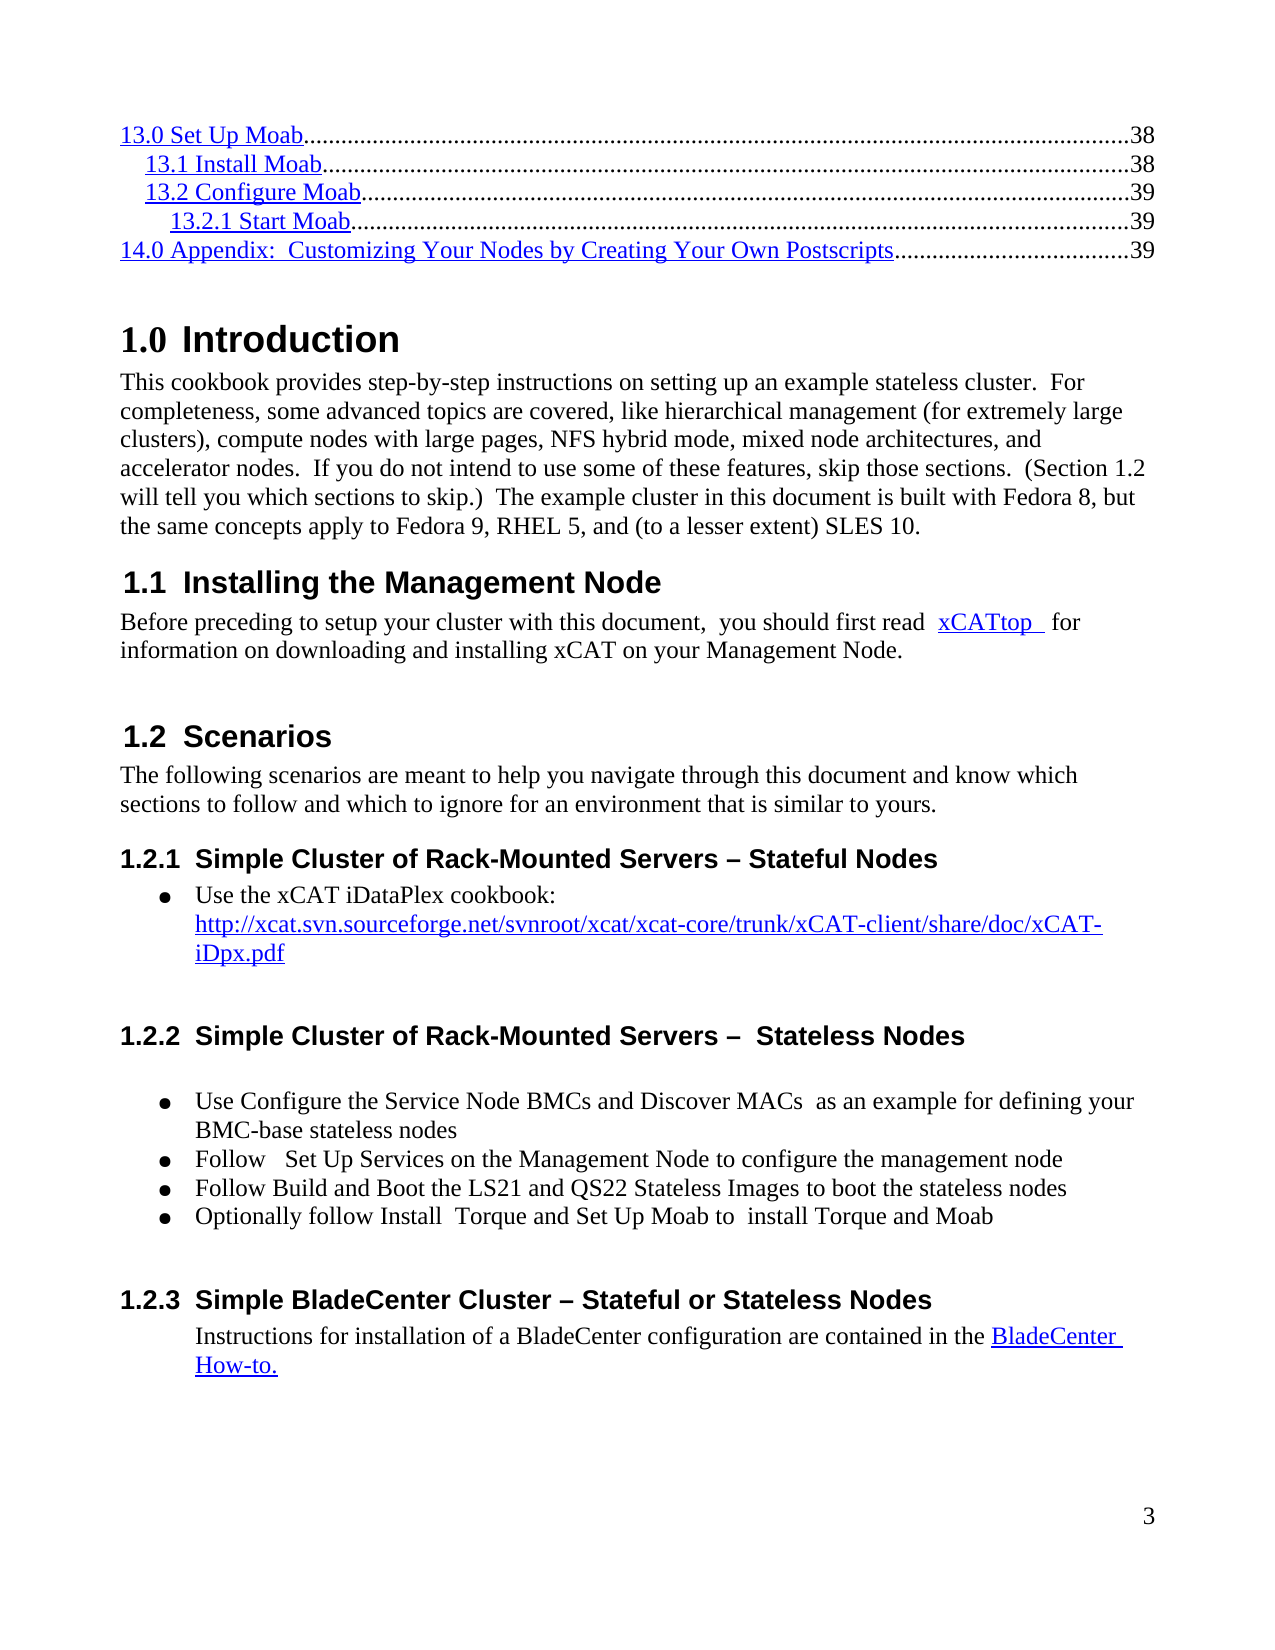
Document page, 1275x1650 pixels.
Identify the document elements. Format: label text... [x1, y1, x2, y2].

subtitle Simple Cluster of Rack-Mounted Servers – Stateful Nodes [120, 843, 1155, 874]
list Follow Build and Boot the LS21 and QS22 Stateless Images to boot the stateless nodes [157, 1173, 1155, 1201]
subtitle Simple BladeCenter Cluster – Stateful or Stateless Nodes [120, 1284, 1155, 1315]
subtitle Introduction [120, 317, 1155, 361]
text 14.0 Appendix: Customizing Your Nodes by Creating Your Own Postscripts 39 [120, 235, 1155, 264]
text 13.0 Set Up Moab 38 [120, 120, 1155, 149]
text 13.2 Configure Moab 39 [145, 177, 1155, 206]
text 13.2.1 Start Moab 39 [170, 206, 1155, 235]
list Use Configure the Service Node BMCs and Discover MACs as an example for defining your BMC-base stateless nodes [157, 1086, 1155, 1144]
list Follow Set Up Services on the Management Node to configure the management node [157, 1144, 1155, 1173]
subtitle Scenarios [123, 718, 1155, 754]
subtitle Simple Cluster of Rack-Mounted Servers – Stateless Nodes [120, 1020, 1155, 1051]
list Instructions for installation of a BladeCenter configuration are contained in the BladeCenter How-to. [157, 1321, 1155, 1379]
list Use the xCAT iDataPlex cookbook: http://xcat.svn.sourceforge.net/svnroot/xcat/xcat-core/trunk/xCAT-client/share/doc/xCAT-iDpx.pdf [157, 880, 1155, 966]
text Before preceding to setup your cluster with this document, you should first read xCATtop for information on downloading and installing xCAT on your Management Node. [120, 607, 1155, 664]
text 13.1 Install Moab 38 [145, 149, 1155, 177]
text The following scenarios are meant to help you navigate through this document and know which sections to follow and which to ignore for an environment that is similar to yours. [120, 760, 1155, 818]
subtitle Installing the Management Node [123, 564, 1155, 601]
list Optionally follow Install Torque and Set Up Moab to install Torque and Moab [157, 1201, 1155, 1230]
text This cookbook provides step-by-step instructions on setting up an example stateless cluster. For completeness, some advanced topics are covered, like hierarchical management (for extremely large clusters), compute nodes with large pages, NFS hybrid mode, mixed node architectures, and accelerator nodes. If you do not intend to use some of these features, skip those sections. (Section 1.2 will tell you which sections to skip.) The example cluster in this document is built with Fedora 8, but the same concepts apply to Fedora 9, RHEL 5, and (to a lesser extent) SLES 10. [120, 367, 1155, 539]
